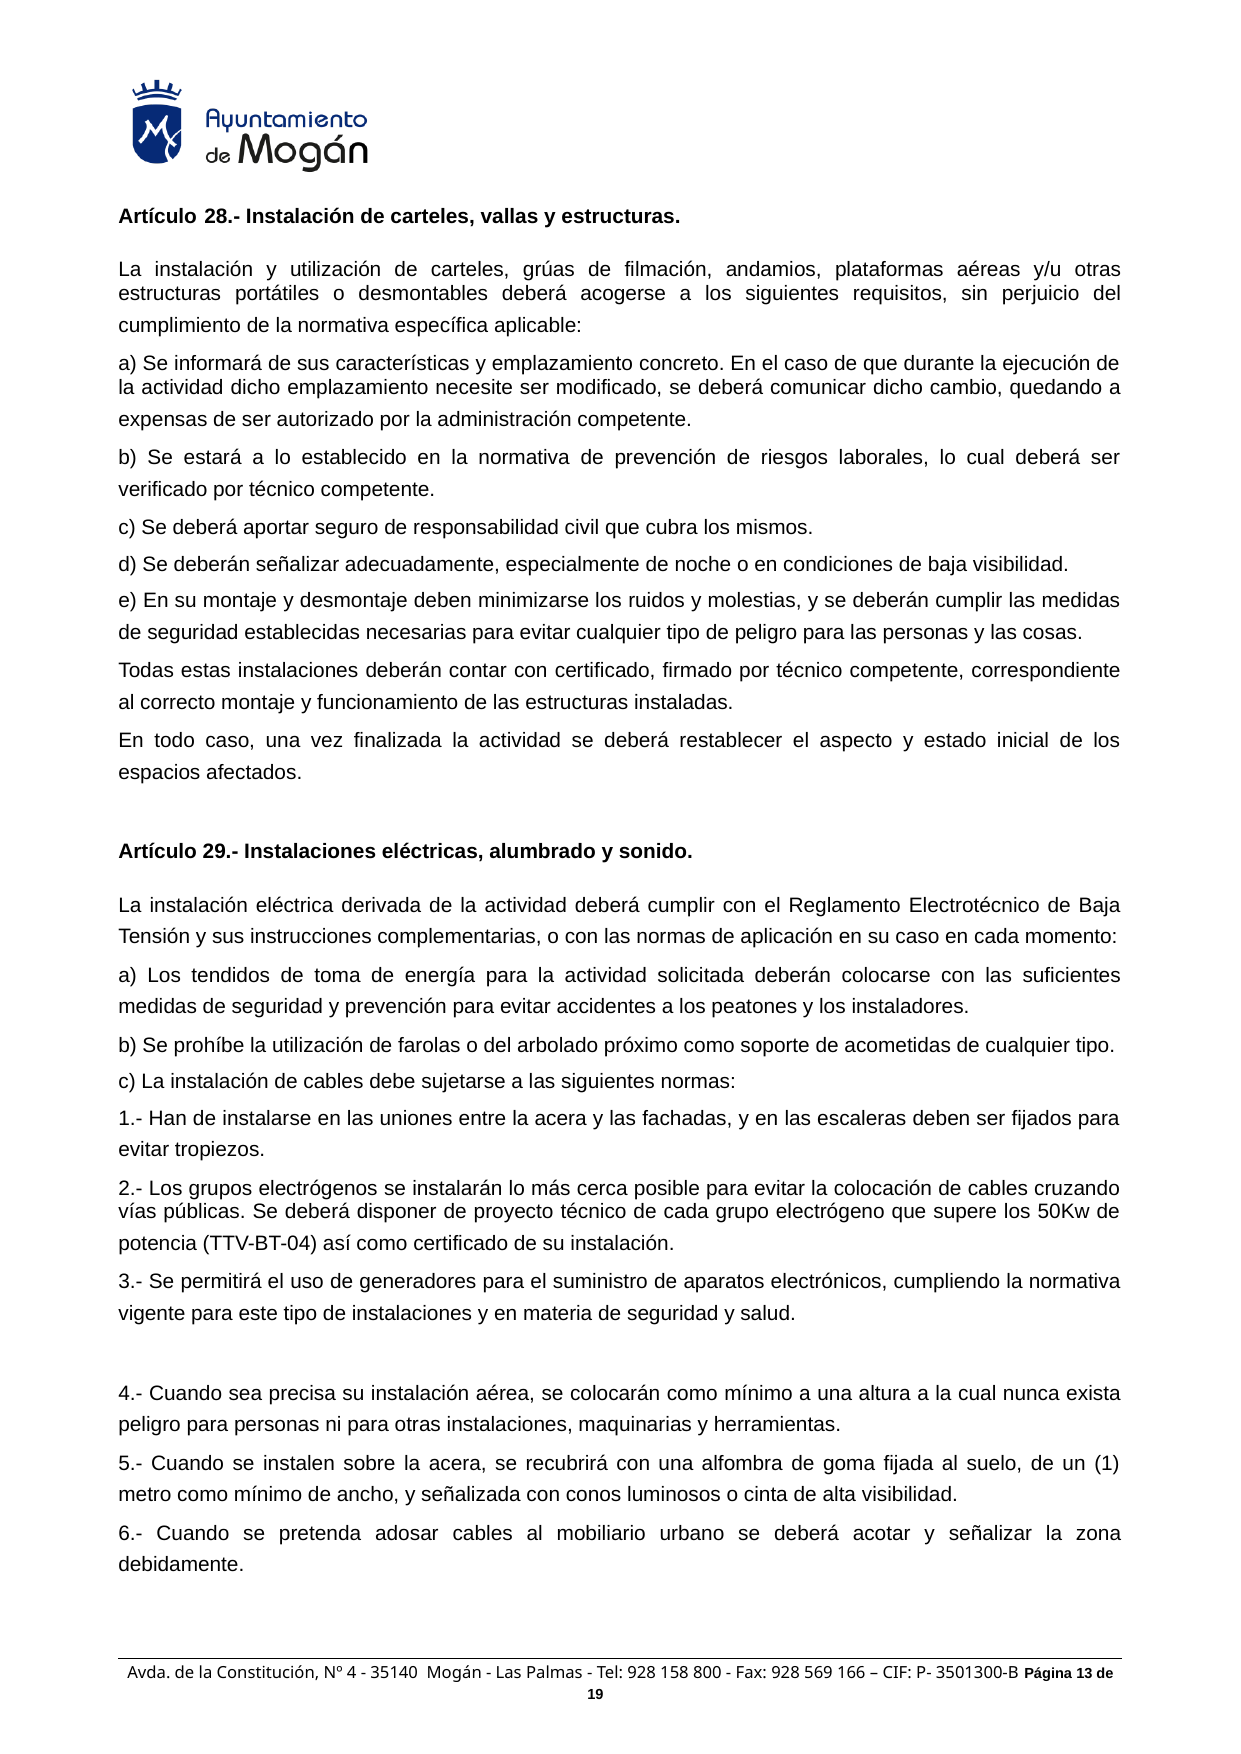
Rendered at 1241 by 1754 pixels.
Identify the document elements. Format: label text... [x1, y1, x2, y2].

text c) La instalación de cables debe sujetarse a las siguientes normas: [118, 1069, 1122, 1093]
text La instalación y utilización de carteles, grúas de filmación, andamios, plataformas aéreas y/u otras estructuras portátiles o desmontables deberá acogerse a los siguientes requisitos, sin perjuicio del cumplimiento de la normativa específica aplicable: [118, 257, 1122, 338]
text 1.- Han de instalarse en las uniones entre la acera y las fachadas, y en las escaleras deben ser fijados para evitar tropiezos. [118, 1105, 1122, 1163]
text b) Se estará a lo establecido en la normativa de prevención de riesgos laborales, lo cual deberá ser verificado por técnico competente. [118, 445, 1122, 502]
text b) Se prohíbe la utilización de farolas o del arbolado próximo como soporte de acometidas de cualquier tipo. [118, 1032, 1122, 1056]
subtitle Artículo 29.- Instalaciones eléctricas, alumbrado y sonido. [118, 839, 1122, 863]
picture [117, 58, 385, 190]
text 5.- Cuando se instalen sobre la acera, se recubrirá con una alfombra de goma fijada al suelo, de un (1) metro como mínimo de ancho, y señalizada con conos luminosos o cinta de alta visibilidad. [118, 1451, 1122, 1508]
text a) Los tendidos de toma de energía para la actividad solicitada deberán colocarse con las suficientes medidas de seguridad y prevención para evitar accidentes a los peatones y los instaladores. [118, 962, 1122, 1020]
subtitle Artículo 28.- Instalación de carteles, vallas y estructuras. [118, 203, 1122, 227]
text e) En su montaje y desmontaje deben minimizarse los ruidos y molestias, y se deberán cumplir las medidas de seguridad establecidas necesarias para evitar cualquier tipo de peligro para las personas y las cosas. [118, 588, 1122, 645]
text d) Se deberán señalizar adecuadamente, especialmente de noche o en condiciones de baja visibilidad. [118, 551, 1122, 575]
text 3.- Se permitirá el uso de generadores para el suministro de aparatos electrónicos, cumpliendo la normativa vigente para este tipo de instalaciones y en materia de seguridad y salud. [118, 1269, 1122, 1327]
text En todo caso, una vez finalizada la actividad se deberá restablecer el aspecto y estado inicial de los espacios afectados. [118, 728, 1122, 785]
text c) Se deberá aportar seguro de responsabilidad civil que cubra los mismos. [118, 515, 1122, 539]
text 2.- Los grupos electrógenos se instalarán lo más cerca posible para evitar la colocación de cables cruzando vías públicas. Se deberá disponer de proyecto técnico de cada grupo electrógeno que supere los 50Kw de potencia (TTV-BT-04) así como certificado de su instalación. [118, 1175, 1122, 1257]
text 6.- Cuando se pretenda adosar cables al mobiliario urbano se deberá acotar y señalizar la zona debidamente. [118, 1521, 1122, 1578]
text a) Se informará de sus características y emplazamiento concreto. En el caso de que durante la ejecución de la actividad dicho emplazamiento necesite ser modificado, se deberá comunicar dicho cambio, quedando a expensas de ser autorizado por la administración competente. [118, 351, 1122, 432]
text Todas estas instalaciones deberán contar con certificado, firmado por técnico competente, correspondiente al correcto montaje y funcionamiento de las estructuras instaladas. [118, 658, 1122, 715]
text La instalación eléctrica derivada de la actividad deberá cumplir con el Reglamento Electrotécnico de Baja Tensión y sus instrucciones complementarias, o con las normas de aplicación en su caso en cada momento: [118, 892, 1122, 950]
text 4.- Cuando sea precisa su instalación aérea, se colocarán como mínimo a una altura a la cual nunca exista peligro para personas ni para otras instalaciones, maquinarias y herramientas. [118, 1381, 1122, 1438]
